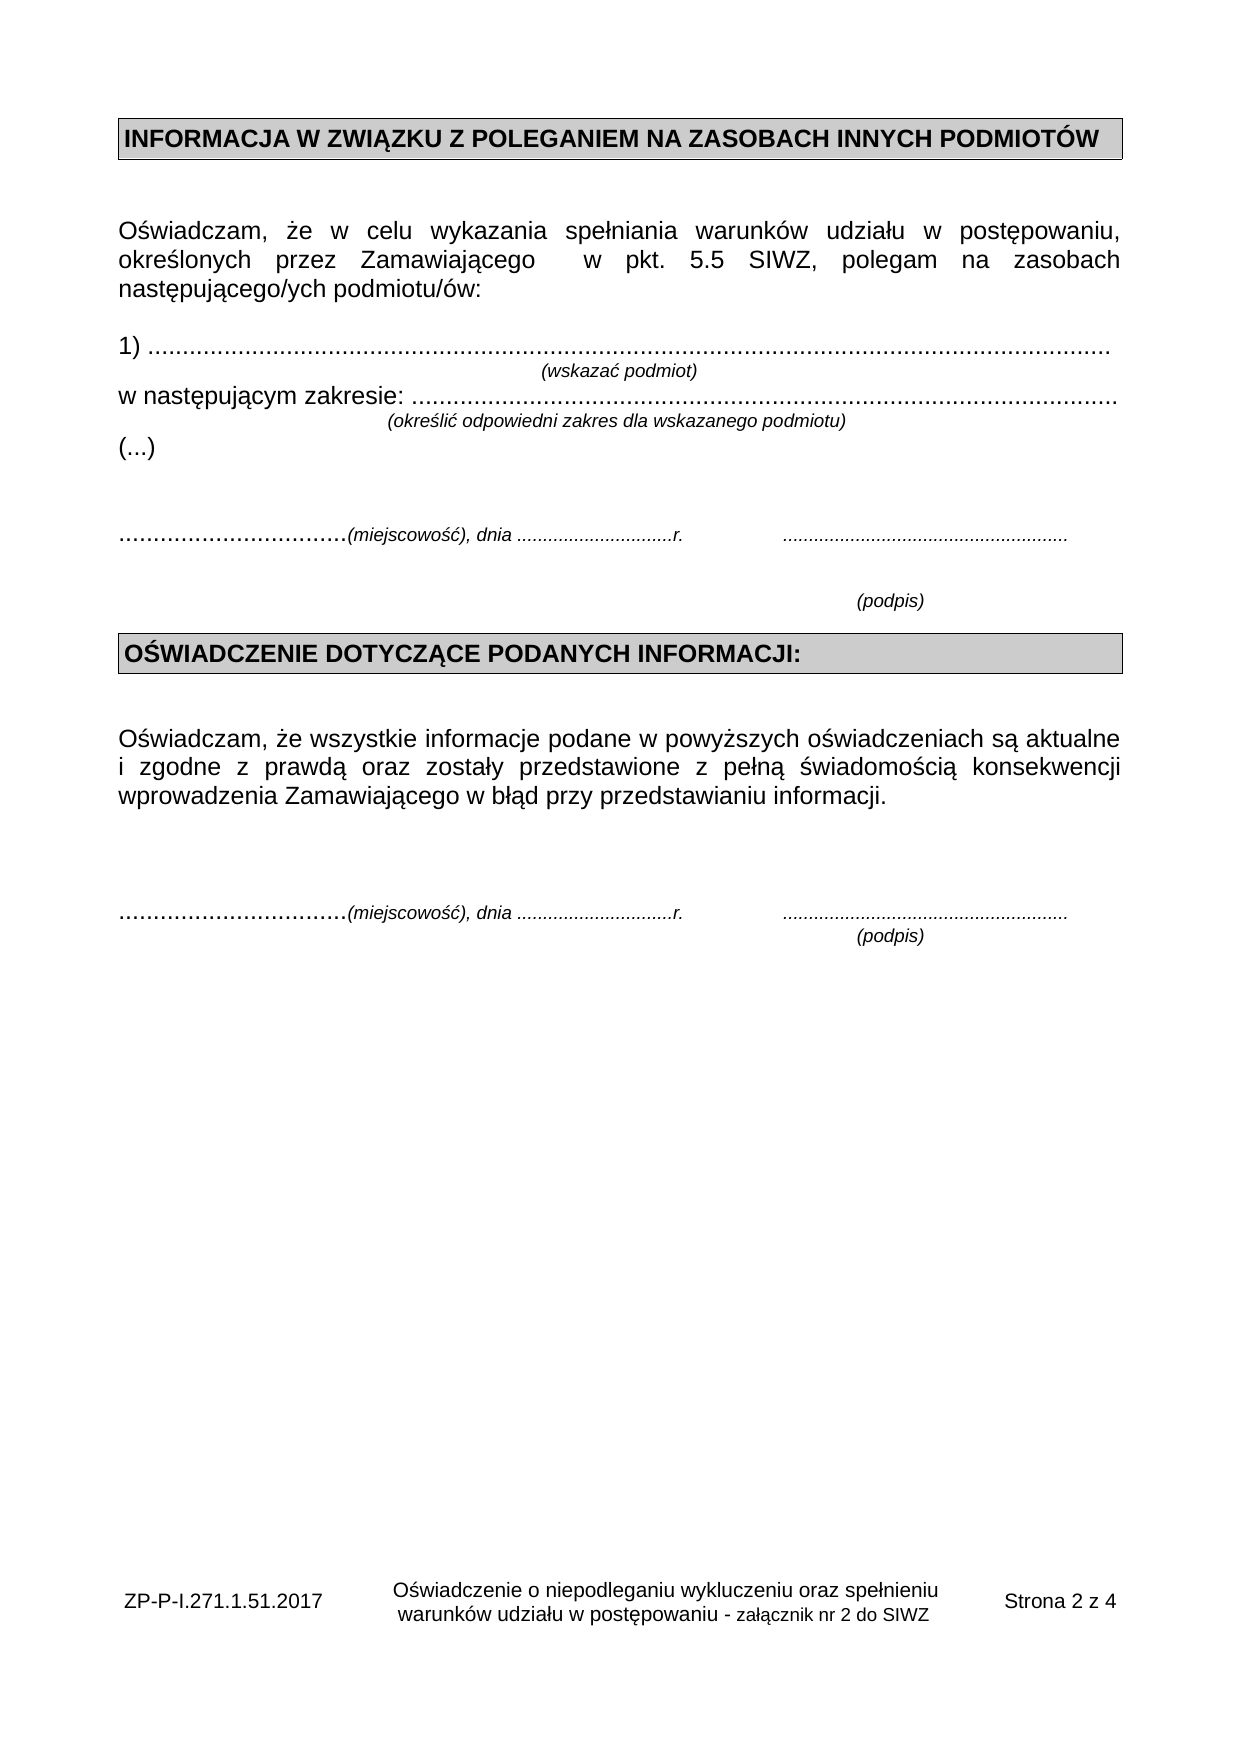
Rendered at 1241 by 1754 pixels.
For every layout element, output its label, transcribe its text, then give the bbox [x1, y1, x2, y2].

text .................................(miejscowość), dnia ..............................r. ....................................................... [118, 896, 1122, 925]
table_header OŚWIADCZENIE DOTYCZĄCE PODANYCH INFORMACJI: [119, 634, 1122, 673]
text (wskazać podmiot) [118, 360, 1122, 381]
text (podpis) [118, 590, 1122, 611]
table_header INFORMACJA W ZWIĄZKU Z POLEGANIEM NA ZASOBACH INNYCH PODMIOTÓW [119, 119, 1122, 158]
text Oświadczam, że w celu wykazania spełniania warunków udziału w postępowaniu, określonych przez Zamawiającego w pkt. 5.5 SIWZ, polegam na zasobach następującego/ych podmiotu/ów: [118, 216, 1122, 302]
text w następującym zakresie: ...................................................................................................... [118, 381, 1122, 410]
text Oświadczam, że wszystkie informacje podane w powyższych oświadczeniach są aktualne i zgodne z prawdą oraz zostały przedstawione z pełną świadomością konsekwencji wprowadzenia Zamawiającego w błąd przy przedstawianiu informacji. [118, 724, 1122, 810]
text (określić odpowiedni zakres dla wskazanego podmiotu) [118, 410, 1122, 432]
text (...) [118, 432, 1122, 460]
text (podpis) [118, 925, 1122, 946]
text .................................(miejscowość), dnia ..............................r. ....................................................... [118, 518, 1122, 547]
text 1) ........................................................................................................................................... [118, 331, 1122, 360]
